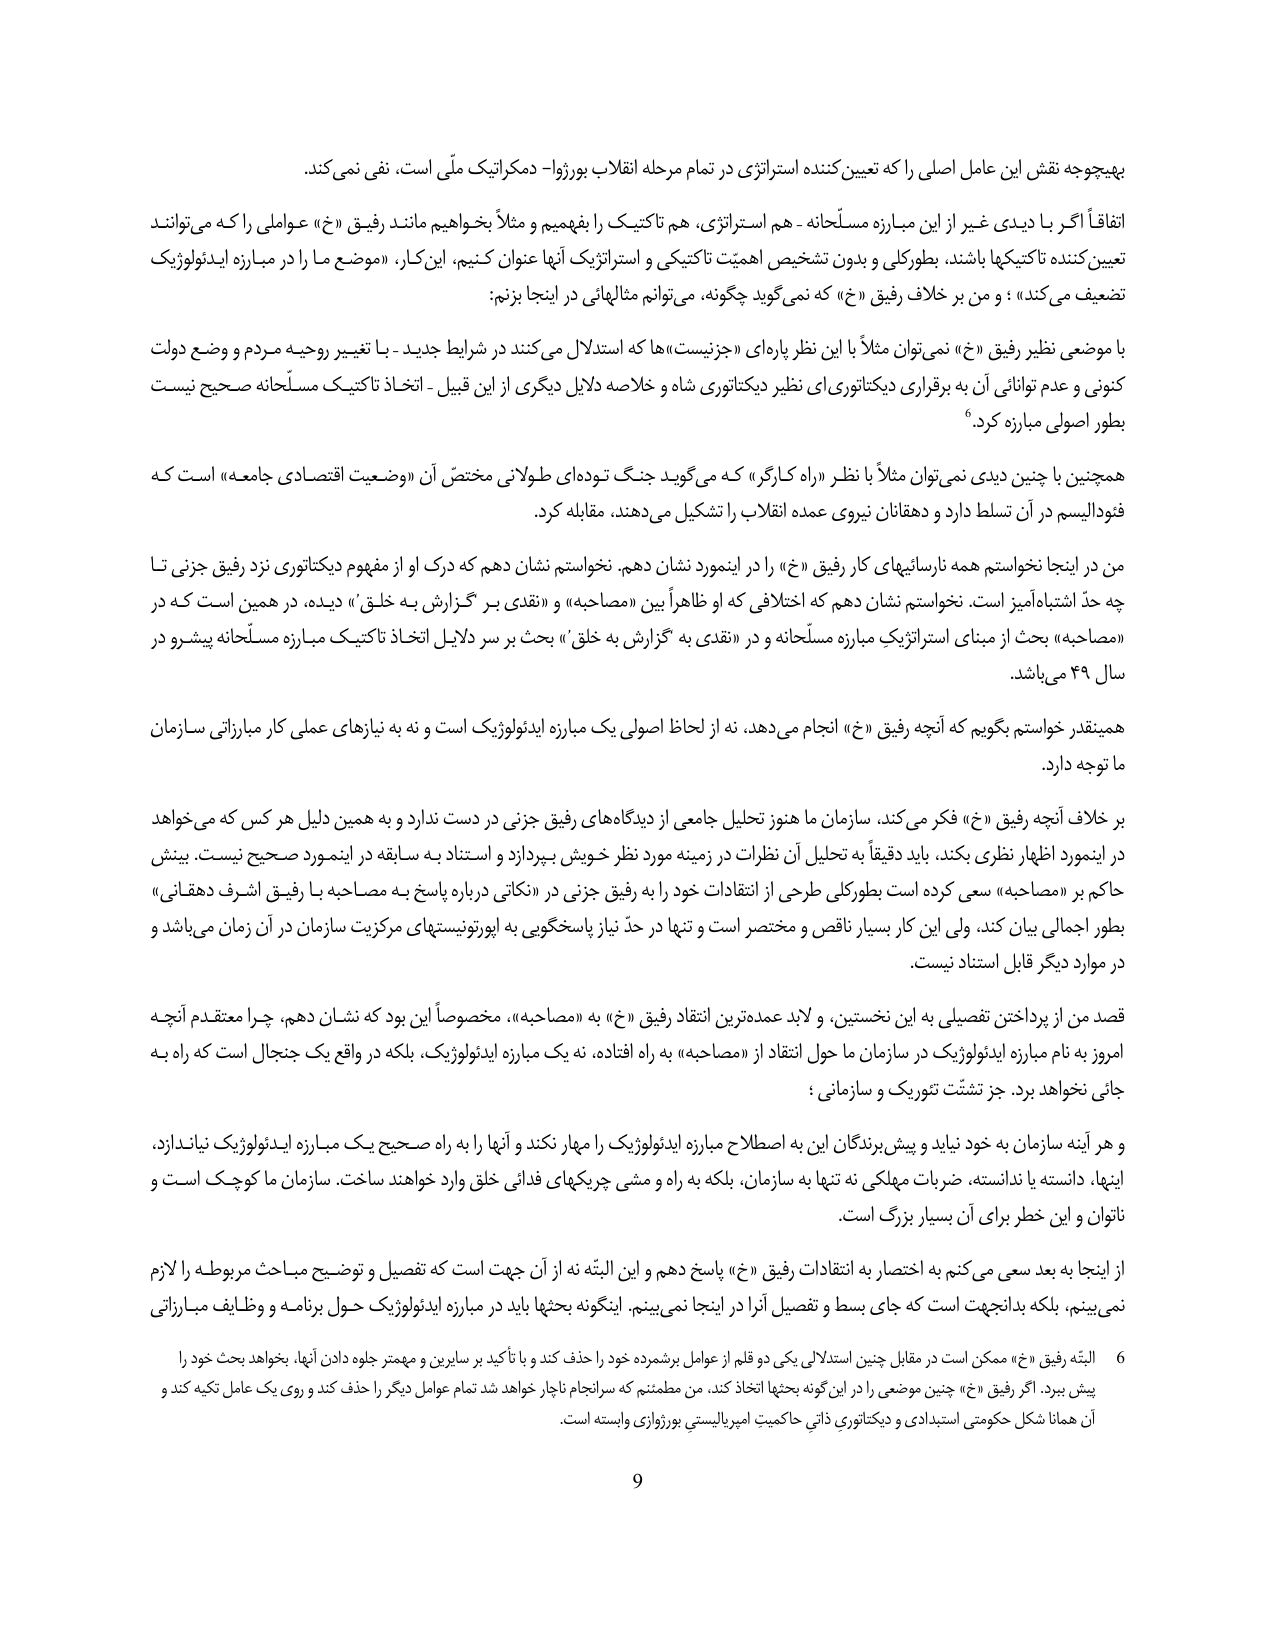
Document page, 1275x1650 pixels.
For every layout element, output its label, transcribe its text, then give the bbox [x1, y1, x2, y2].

text قصد من از پرداختن تفصیلی به این نخستین، و لابد عمده‌ترین انتقاد رفیق «خ» به «مصاحبه»، مخصوصاً این بود که نشان دهم، چرا معتقدم آنچه امروز به نام مبارزه ایدئولوژیک در سازمان ما حول انتقاد از «مصاحبه» به راه افتاده، نه یک مبارزه ایدئولوژیک، بلکه در واقع یک جنجال است که راه به جائی نخواهد برد. جز تشتّت تئوریک و سازمانی ؛ [150, 998, 1125, 1107]
text البتّه رفیق «خ» ممکن است در مقابل چنین استدلالی یکی دو قلم از عوامل برشمرده خود را حذف کند و با تأکید بر سایرین و مهمتر جلوه دادن آنها، بخواهد بحث خود را پیش ببرد. اگر رفیق «خ» چنین موضعی را در این‌گونه بحثها اتخاذ کند، من مطمئنم که سرانجام ناچار خواهد شد تمام عوامل دیگر را حذف کند و روی یک عامل تکیه کند و آن همانا شکل حکومتی استبدادی و دیکتاتوری‌ِ ذاتی‌ِ حاکمیت‌ِ امپریالیستی‌ِ بورژوازی وابسته است. [150, 1343, 1125, 1434]
text و هر آینه سازمان به خود نیاید و پیش‌برندگان این به اصطلاح مبارزه ایدئولوژیک را مهار نکند و آنها را به راه صحیح یک مبارزه ایدئولوژیک نیاندازد، اینها، دانسته یا ندانسته، ضربات مهلکی نه تنها به سازمان، بلکه به راه و مشی چریکهای فدائی خلق وارد خواهند ساخت. سازمان ما کوچک است و ناتوان و این خطر برای آن بسیار بزرگ است. [150, 1125, 1125, 1233]
text همچنین با چنین دیدی نمی‌توان مثلاً با نظر «راه کارگر» که می‌گوید جنگ توده‌ای طولانی مختصّ آن «وضعیت اقتصادی جامعه» است که فئودالیسم در آن تسلط دارد و دهقانان نیروی عمده انقلاب را تشکیل می‌دهند، مقابله کرد. [150, 457, 1125, 529]
text بر خلاف آنچه رفیق «خ» فکر می‌کند، سازمان ما هنوز تحلیل جامعی از دیدگاه‌های رفیق جزنی در دست ندارد و به همین دلیل هر کس که می‌خواهد در اینمورد اظهار نظری بکند، باید دقیقاً به تحلیل آن نظرات در زمینه مورد نظر خویش بپردازد و استناد به سابقه در اینمورد صحیح نیست. بینش حاکم بر «مصاحبه» سعی کرده است بطورکلی طرحی از انتقادات خود را به رفیق جزنی در «نکاتی درباره پاسخ به مصاحبه با رفیق اشرف دهقانی» بطور اجمالی بیان کند، ولی این کار بسیار ناقص و مختصر است و تنها در حدّ نیاز پاسخگویی به اپورتونیستهای مرکزیت سازمان در آن زمان می‌باشد و در موارد دیگر قابل استناد نیست. [150, 800, 1125, 980]
text همینقدر خواستم بگویم که آنچه رفیق «خ» انجام می‌دهد، نه از لحاظ اصولی یک مبارزه ایدئولوژیک است و نه به نیازهای عملی کار مبارزاتی سازمان ما توجه دارد. [150, 709, 1125, 782]
text تحلیل‌ِ تسلط‌ِ بورژوازی وابسته بر سیستم اقتصادی- اجتماعی، نشان می‌دهد که شرایط عینی انقلاب فراهم است و شیوه حکومتی ذاتی این سیستم، همواره استبدادی و یا دیکتاتوری است. در چنین شرایطی سازمانهای پرولتری، نه به دلیل ماجراجوئی خویش و نه به دلیل جنگ طلبی‌ِ ذاتی، بلکه به دلیل آنکه از طرق مسالمت‌آمیز امکان ایجاد سازمان مبارزاتی‌ِ سراسری‌ِ تشکّل پرولتاریا و سایر زحمتکشان وجود ندارد، مبارزه مسلّحانه را به عنوان تنها راه رهائی، هم در استراتژی و هم در تاکتیک خود از لحاظ اصولی می‌پذیرند و اینکه در اتخاذ تاکتیکهای عملی باید به عوامل بسیاری توجه داشت، بهیچوجه نقش این عامل اصلی را که تعیین‌کننده استراتژی در تمام مرحله انقلاب بورژوا- دمکراتیک ملّی است، نفی نمی‌کند. [150, 150, 1125, 186]
text من در اینجا نخواستم همه نارسائیهای کار رفیق «خ» را در اینمورد نشان دهم. نخواستم نشان دهم که درک او از مفهوم دیکتاتوری نزد رفیق جزنی تا چه حدّ اشتباه‌آمیز است. نخواستم نشان دهم که اختلافی که او ظاهراً بین «مصاحبه» و «نقدی بر ‘گزارش به خلق’» دیده، در همین است که در «مصاحبه» بحث از مبنای استراتژیک‌ِ مبارزه مسلّحانه و در «نقدی به ‘گزارش به خلق’» بحث بر سر دلایل اتخاذ تاکتیک مبارزه مسلّحانه پیشرو در سال ۴٩ می‌باشد. [150, 547, 1125, 692]
text اتفاقاً اگر با دیدی غیر از این مبارزه مسلّحانه – هم استراتژی، هم تاکتیک را بفهمیم و مثلاً بخواهیم مانند رفیق «خ» عواملی را که می‌توانند تعیین‌کننده تاکتیکها باشند، بطورکلی و بدون تشخیص اهمیّت تاکتیکی و استراتژیک آنها عنوان کنیم، این‌کار، «موضع ما را در مبارزه ایدئولوژیک تضعیف می‌کند» ؛ و من بر خلاف رفیق «خ» که نمی‌گوید چگونه، می‌توانم مثالهائی در اینجا بزنم: [150, 204, 1125, 312]
text از اینجا به بعد سعی می‌کنم به اختصار به انتقادات رفیق «خ» پاسخ دهم و این البتّه نه از آن جهت است که تفصیل و توضیح مباحث مربوطه را لازم نمی‌بینم، بلکه بدانجهت است که جای بسط و تفصیل آنرا در اینجا نمی‌بینم. اینگونه بحثها باید در مبارزه ایدئولوژیک حول برنامه و وظایف مبارزاتی مطرح شوند تا طراوت و شادابی و روح زنده مارکسیسم هر چه بیشتر در آنها جلوه‌گر گردد، نه در بحثهای انحرافی که طراحان آن حتّی سعی هم نمی‌کنند و اگر هم سعی کنند، نمی‌توانند منافع عملی طرح آنها را توضیح دهند. [150, 1251, 1125, 1323]
text با موضعی نظیر رفیق «خ» نمی‌توان مثلاً با این نظر پاره‌ای «جزنیست»ها که استدلال می‌کنند در شرایط جدید – با تغییر روحیه مردم و وضع دولت کنونی و عدم توانائی آن به برقراری دیکتاتوری‌ای نظیر دیکتاتوری شاه و خلاصه دلایل دیگری از این قبیل – اتخاذ تاکتیک مسلّحانه صحیح نیست بطور اصولی مبارزه کرد. [150, 330, 1125, 439]
